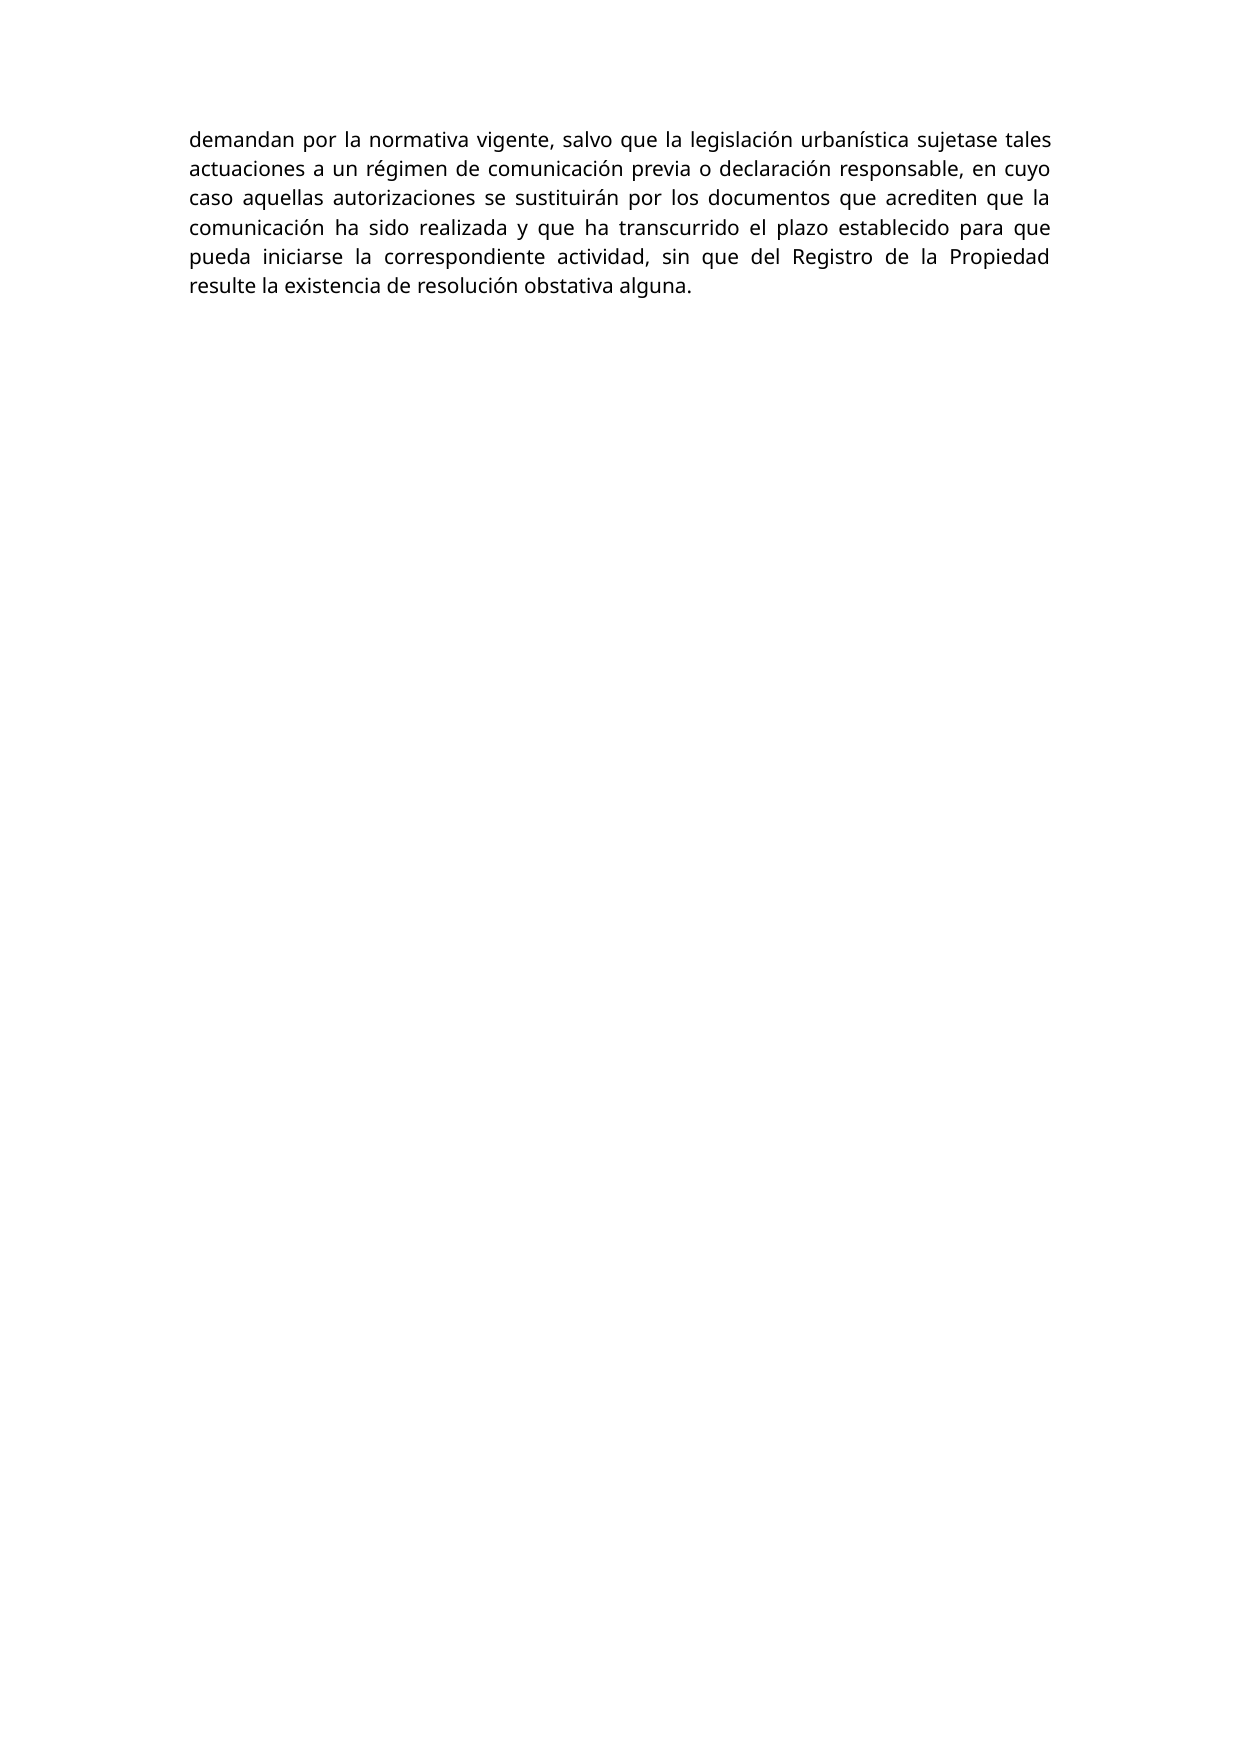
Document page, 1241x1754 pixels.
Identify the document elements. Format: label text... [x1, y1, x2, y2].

list demandan por la normativa vigente, salvo que la legislación urbanística sujetase tales actuaciones a un régimen de comunicación previa o declaración responsable, en cuyo caso aquellas autorizaciones se sustituirán por los documentos que acrediten que la comunicación ha sido realizada y que ha transcurrido el plazo establecido para que pueda iniciarse la correspondiente actividad, sin que del Registro de la Propiedad resulte la existencia de resolución obstativa alguna. [189, 125, 1051, 300]
